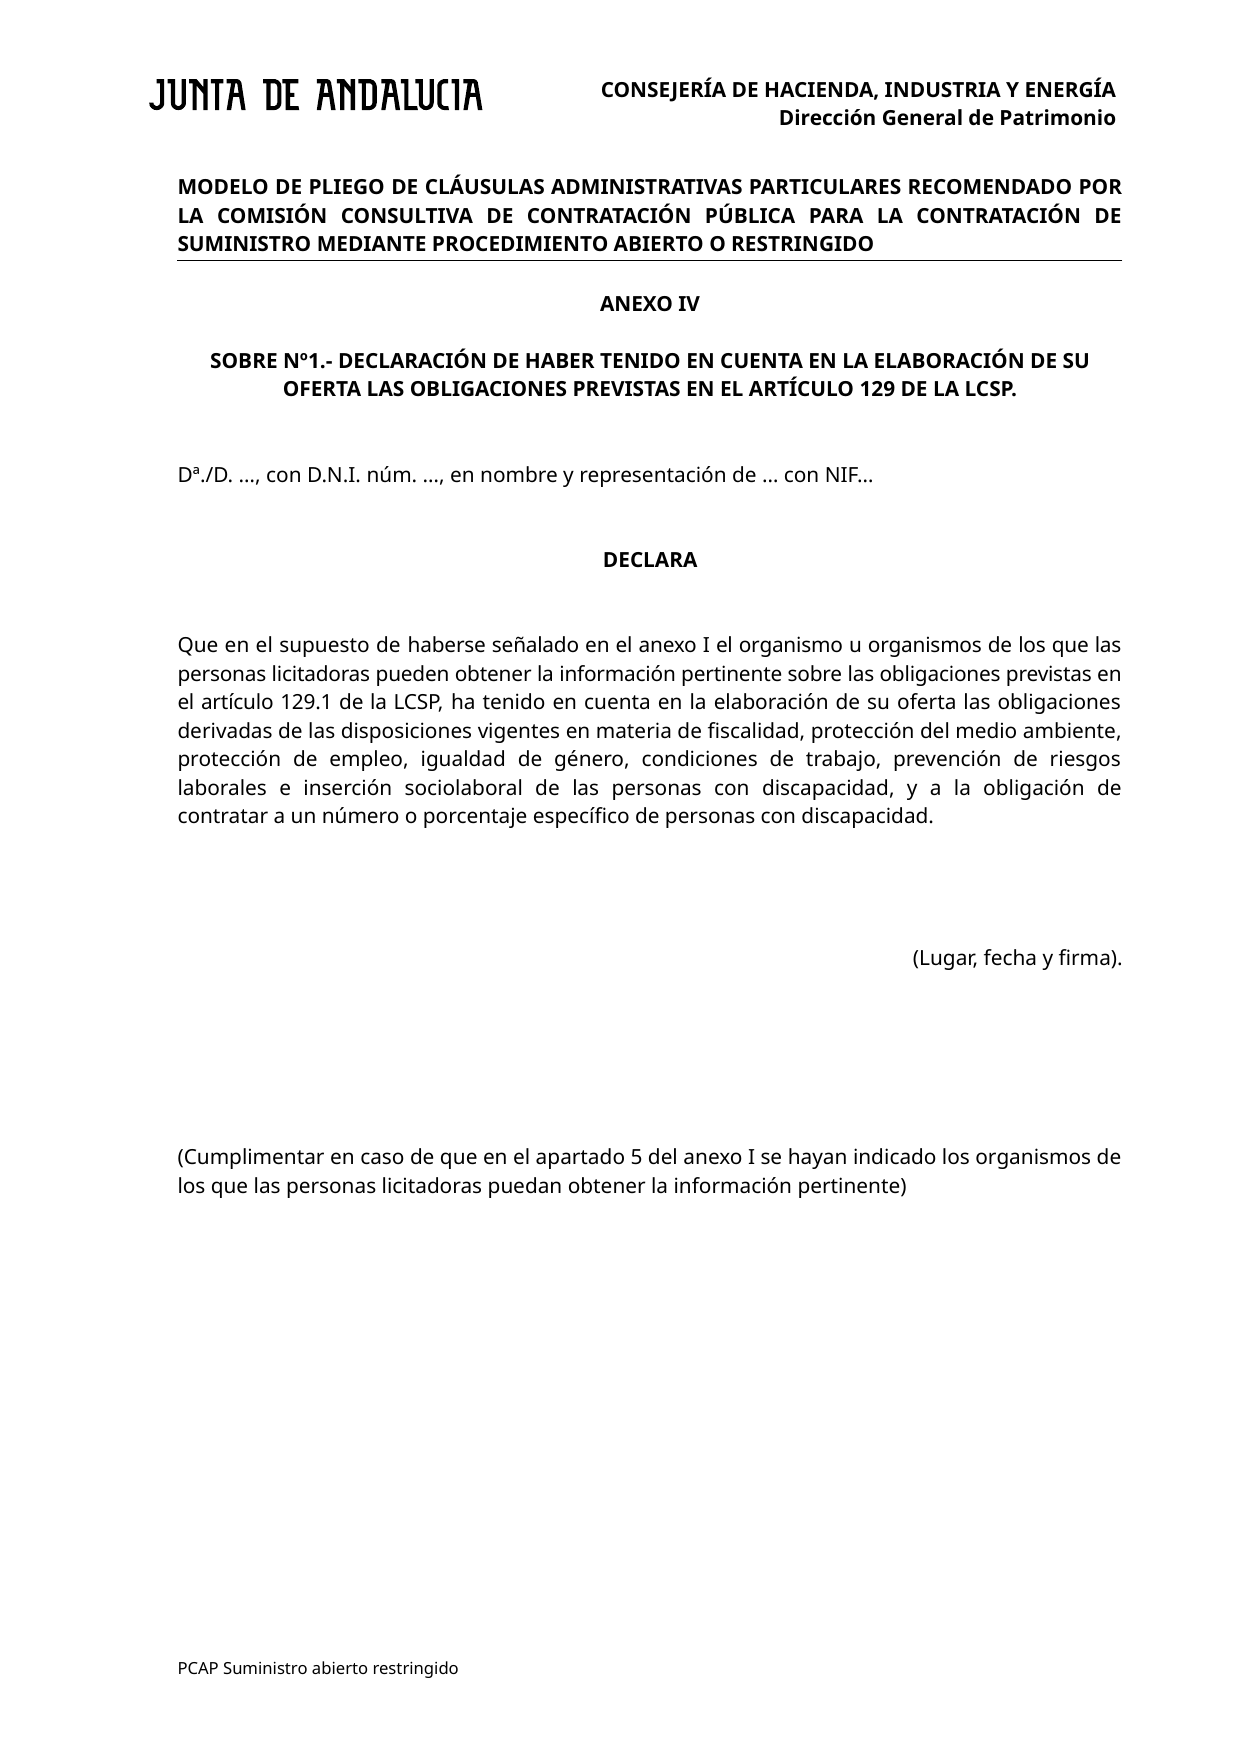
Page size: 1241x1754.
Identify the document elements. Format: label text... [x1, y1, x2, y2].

list MODELO DE PLIEGO DE CLÁUSULAS ADMINISTRATIVAS PARTICULARES RECOMENDADO POR LA COMISIÓN CONSULTIVA DE CONTRATACIÓN PÚBLICA PARA LA CONTRATACIÓN DE SUMINISTRO MEDIANTE PROCEDIMIENTO ABIERTO O RESTRINGIDO [177, 172, 1122, 260]
text (Lugar, fecha y firma). [177, 943, 1122, 972]
text (Cumplimentar en caso de que en el apartado 5 del anexo I se hayan indicado los organismos de los que las personas licitadoras puedan obtener la información pertinente) [177, 1142, 1122, 1199]
subtitle SOBRE Nº1.- DECLARACIÓN DE HABER TENIDO EN CUENTA EN LA ELABORACIÓN DE SU OFERTA LAS OBLIGACIONES PREVISTAS EN EL ARTÍCULO 129 DE LA LCSP. [177, 346, 1122, 403]
text Que en el supuesto de haberse señalado en el anexo I el organismo u organismos de los que las personas licitadoras pueden obtener la información pertinente sobre las obligaciones previstas en el artículo 129.1 de la LCSP, ha tenido en cuenta en la elaboración de su oferta las obligaciones derivadas de las disposiciones vigentes en materia de fiscalidad, protección del medio ambiente, protección de empleo, igualdad de género, condiciones de trabajo, prevención de riesgos laborales e inserción sociolaboral de las personas con discapacidad, y a la obligación de contratar a un número o porcentaje específico de personas con discapacidad. [177, 630, 1122, 829]
text Dª./D. …, con D.N.I. núm. …, en nombre y representación de … con NIF… [177, 460, 1122, 488]
text ANEXO IV [177, 289, 1122, 318]
text DECLARA [177, 545, 1122, 573]
